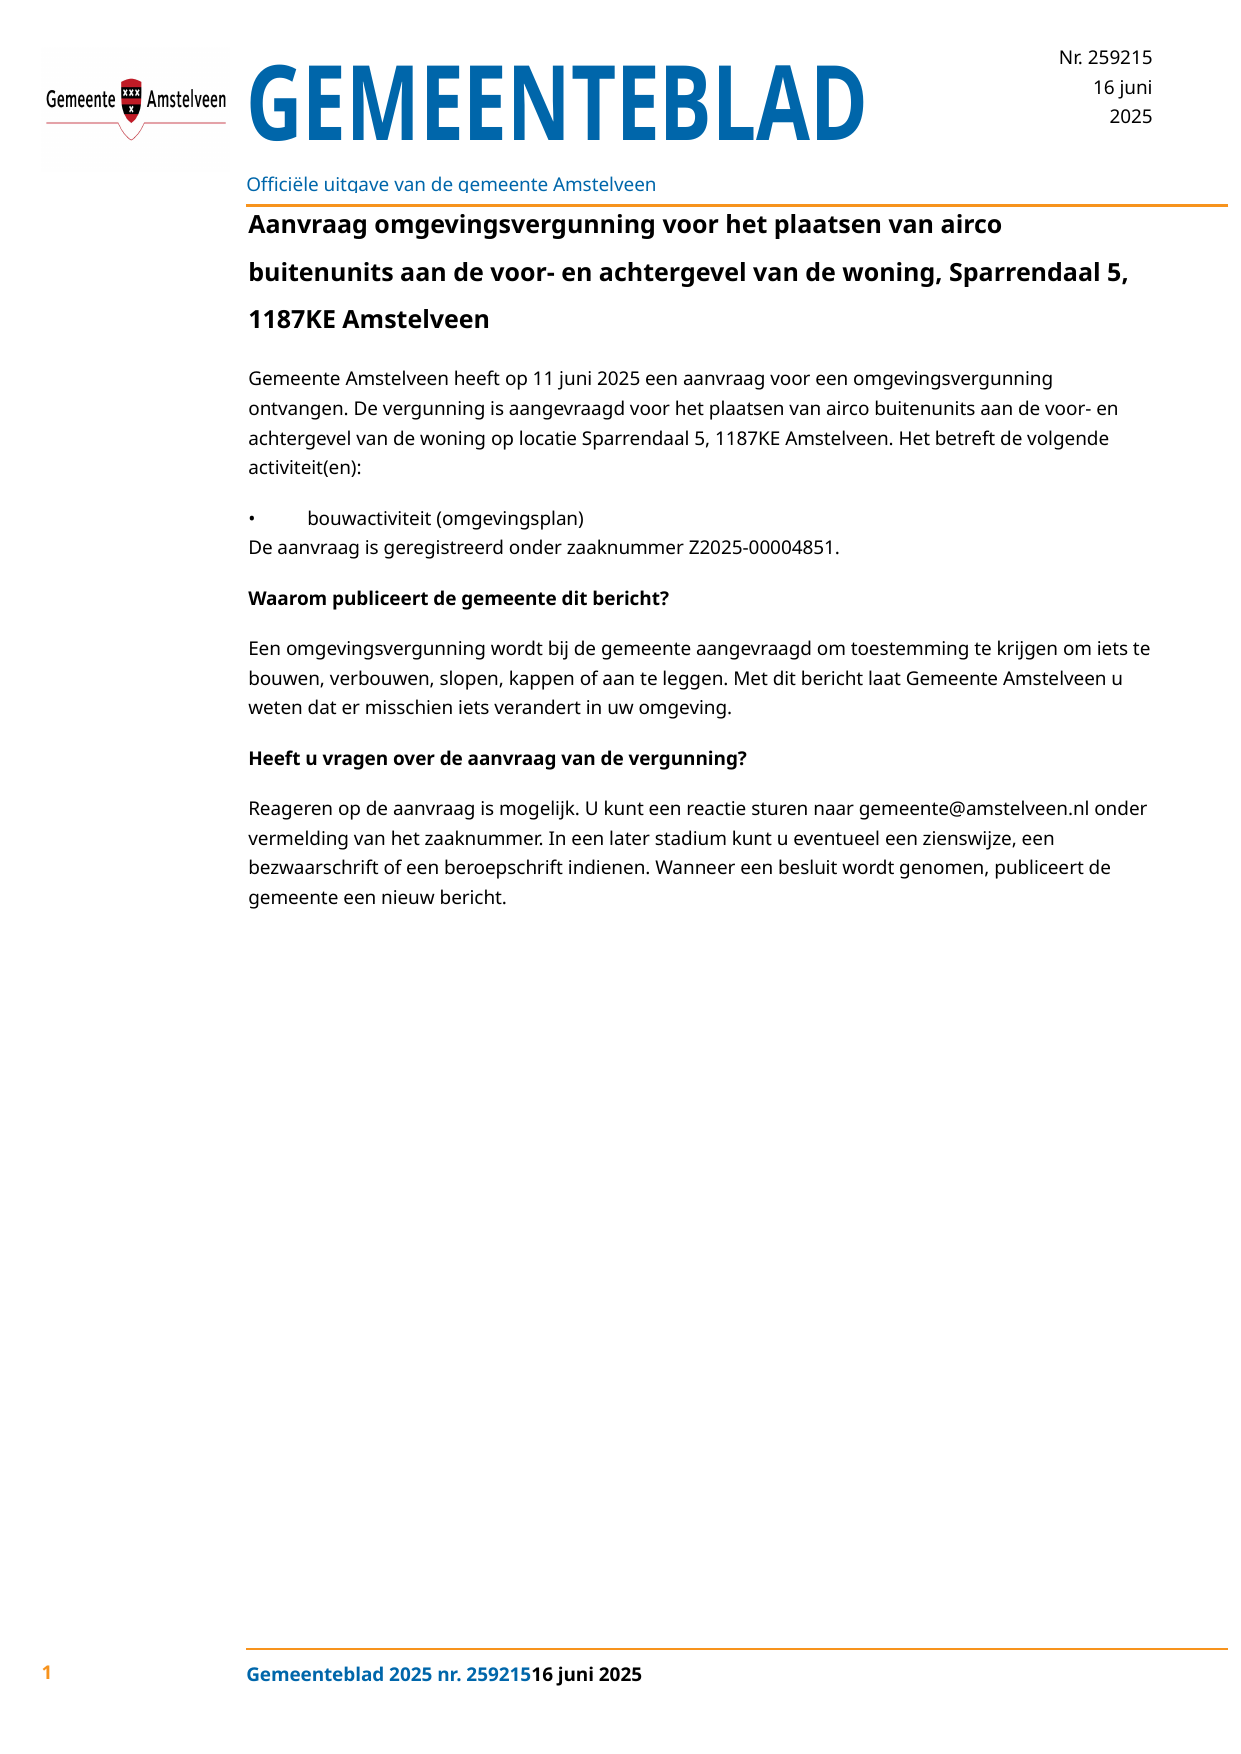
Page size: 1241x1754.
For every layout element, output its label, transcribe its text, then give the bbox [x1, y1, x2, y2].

text Heeft u vragen over de aanvraag van de vergunning? [248, 745, 1152, 770]
text Een omgevingsvergunning wordt bij de gemeente aangevraagd om toestemming te krijgen om iets te bouwen, verbouwen, slopen, kappen of aan te leggen. Met dit bericht laat Gemeente Amstelveen u weten dat er misschien iets verandert in uw omgeving. [248, 635, 1152, 720]
list bouwactiviteit (omgevingsplan) [248, 505, 1152, 530]
text Gemeente Amstelveen heeft op 11 juni 2025 een aanvraag voor een omgevingsvergunning ontvangen. De vergunning is aangevraagd voor het plaatsen van airco buitenunits aan de voor- en achtergevel van de woning op locatie Sparrendaal 5, 1187KE Amstelveen. Het betreft de volgende activiteit(en): [248, 366, 1152, 480]
text Aanvraag omgevingsvergunning voor het plaatsen van airco buitenunits aan de voor- en achtergevel van de woning, Sparrendaal 5, 1187KE Amstelveen [248, 207, 1152, 336]
picture [41, 47, 231, 172]
text De aanvraag is geregistreerd onder zaaknummer Z2025-00004851. [248, 534, 1152, 560]
text Reageren op de aanvraag is mogelijk. U kunt een reactie sturen naar gemeente@amstelveen.nl onder vermelding van het zaaknummer. In een later stadium kunt u eventueel een zienswijze, een bezwaarschrift of een beroepschrift indienen. Wanneer een besluit wordt genomen, publiceert de gemeente een nieuw bericht. [248, 795, 1152, 909]
text Waarom publiceert de gemeente dit bericht? [248, 585, 1152, 610]
